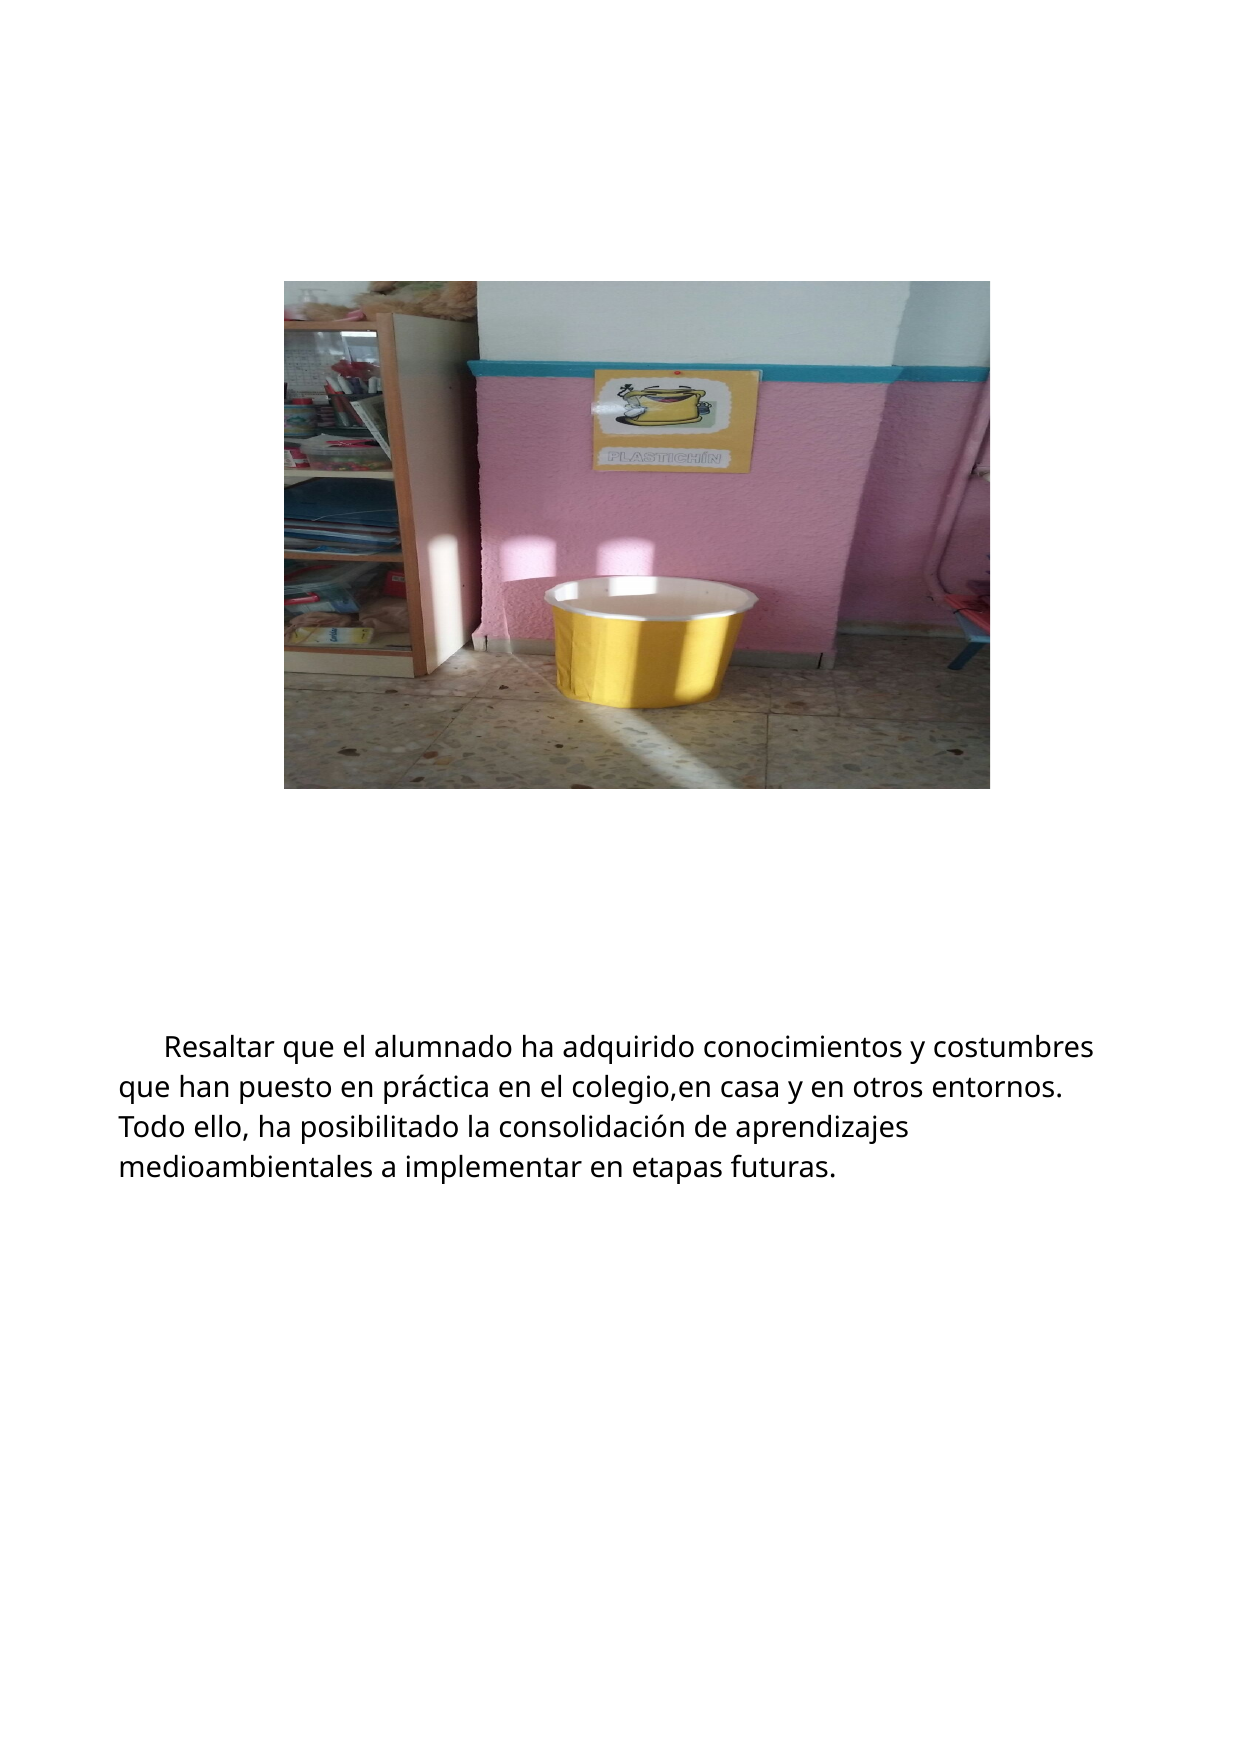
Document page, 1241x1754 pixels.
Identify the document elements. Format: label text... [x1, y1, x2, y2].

picture [284, 281, 991, 789]
text Resaltar que el alumnado ha adquirido conocimientos y costumbres que han puesto en práctica en el colegio,en casa y en otros entornos. Todo ello, ha posibilitado la consolidación de aprendizajes medioambientales a implementar en etapas futuras. [118, 1027, 1122, 1186]
